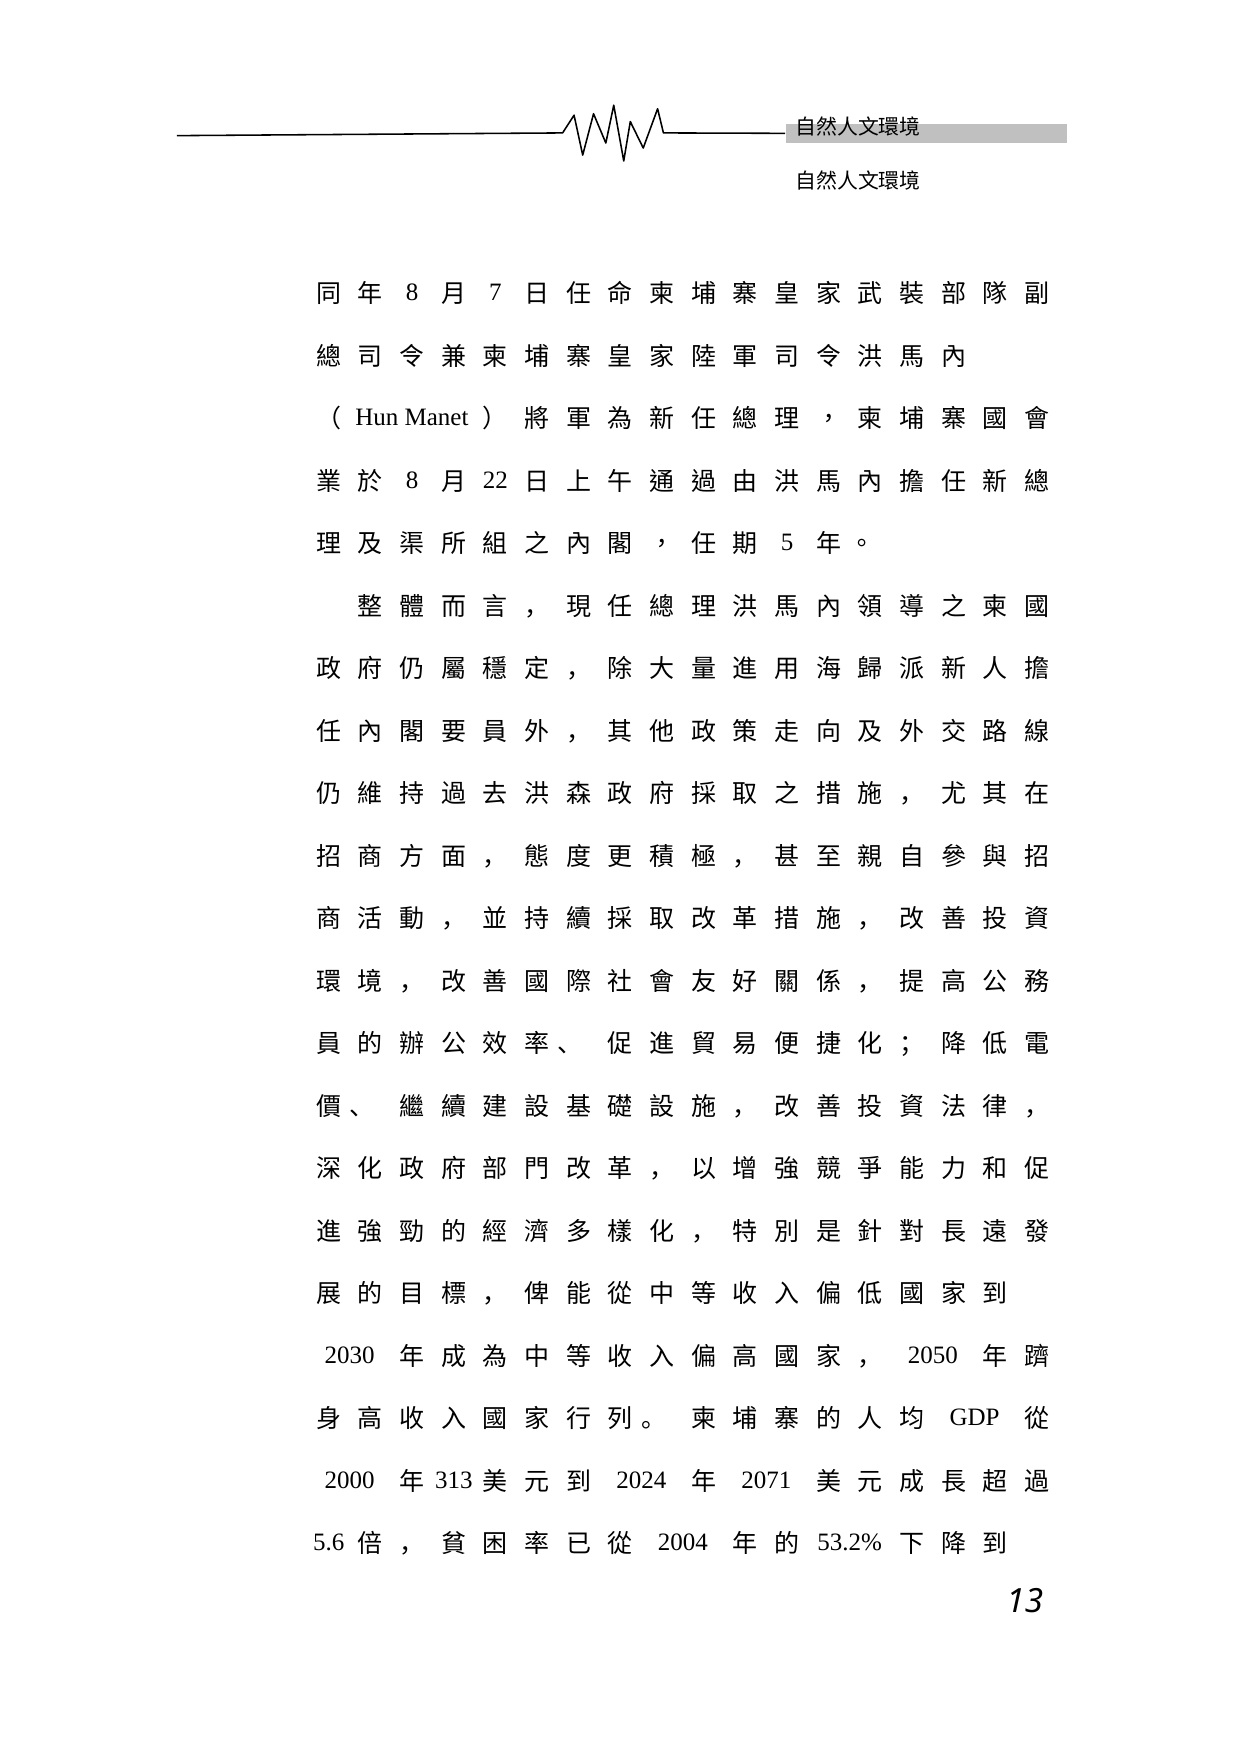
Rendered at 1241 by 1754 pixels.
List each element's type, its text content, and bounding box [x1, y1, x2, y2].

text 整體而言，現任總理洪馬內領導之柬國政府仍屬穩定，除大量進用海歸派新人擔任內閣要員外，其他政策走向及外交路線仍維持過去洪森政府採取之措施，尤其在招商方面，態度更積極，甚至親自參與招商活動，並持續採取改革措施，改善投資環境，改善國際社會友好關係，提高公務員的辦公效率、促進貿易便捷化；降低電價、繼續建設基礎設施，改善投資法律，深化政府部門改革，以增強競爭能力和促進強勁的經濟多樣化，特別是針對長遠發展的目標，俾能從中等收入偏低國家到2030年成為中等收入偏高國家，2050年躋身高收入國家行列。柬埔寨的人均GDP從2000年313美元到2024年2071美元成長超過5.6倍，貧困率已從2004年的53.2%下降到 [281, 563, 1058, 1563]
text 同年8月7日任命柬埔寨皇家武裝部隊副總司令兼柬埔寨皇家陸軍司令洪馬內（Hun Manet）將軍為新任總理，柬埔寨國會業於8月22日上午通過由洪馬內擔任新總理及渠所組之內閣，任期5年。 [281, 250, 1058, 563]
